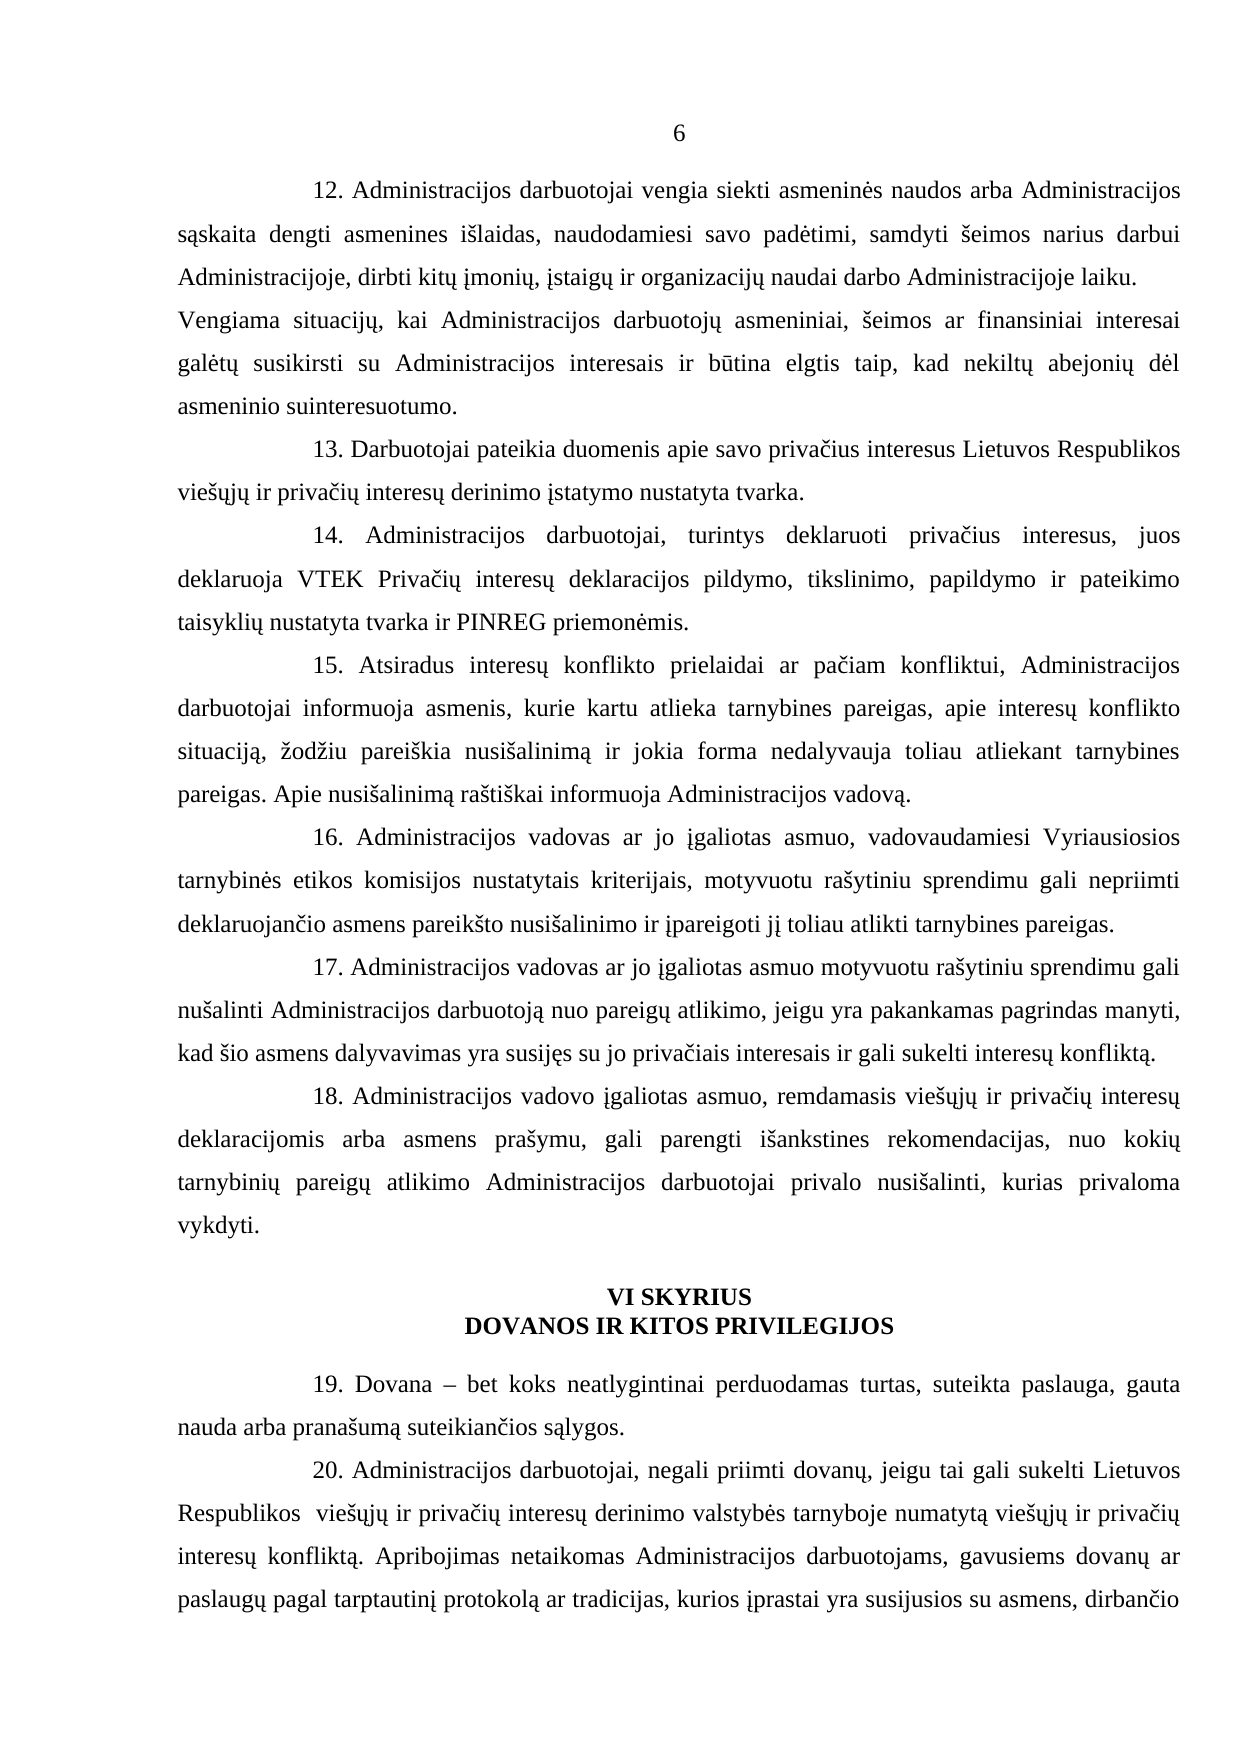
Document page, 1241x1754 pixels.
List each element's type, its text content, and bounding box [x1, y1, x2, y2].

text DOVANOS IR KITOS PRIVILEGIJOS [177, 1311, 1181, 1340]
text 18. Administracijos vadovo įgaliotas asmuo, remdamasis viešųjų ir privačių interesų deklaracijomis arba asmens prašymu, gali parengti išankstines rekomendacijas, nuo kokių tarnybinių pareigų atlikimo Administracijos darbuotojai privalo nusišalinti, kurias privaloma vykdyti. [177, 1081, 1181, 1239]
text 19. Dovana – bet koks neatlygintinai perduodamas turtas, suteikta paslauga, gauta nauda arba pranašumą suteikiančios sąlygos. [177, 1369, 1181, 1441]
text 20. Administracijos darbuotojai, negali priimti dovanų, jeigu tai gali sukelti Lietuvos Respublikos viešųjų ir privačių interesų derinimo valstybės tarnyboje numatytą viešųjų ir privačių interesų konfliktą. Apribojimas netaikomas Administracijos darbuotojams, gavusiems dovanų ar paslaugų pagal tarptautinį protokolą ar tradicijas, kurios įprastai yra susijusios su asmens, dirbančio [177, 1455, 1181, 1613]
text 15. Atsiradus interesų konflikto prielaidai ar pačiam konfliktui, Administracijos darbuotojai informuoja asmenis, kurie kartu atlieka tarnybines pareigas, apie interesų konflikto situaciją, žodžiu pareiškia nusišalinimą ir jokia forma nedalyvauja toliau atliekant tarnybines pareigas. Apie nusišalinimą raštiškai informuoja Administracijos vadovą. [177, 650, 1181, 808]
text 14. Administracijos darbuotojai, turintys deklaruoti privačius interesus, juos deklaruoja VTEK Privačių interesų deklaracijos pildymo, tikslinimo, papildymo ir pateikimo taisyklių nustatyta tvarka ir PINREG priemonėmis. [177, 521, 1181, 636]
text 16. Administracijos vadovas ar jo įgaliotas asmuo, vadovaudamiesi Vyriausiosios tarnybinės etikos komisijos nustatytais kriterijais, motyvuotu rašytiniu sprendimu gali nepriimti deklaruojančio asmens pareikšto nusišalinimo ir įpareigoti jį toliau atlikti tarnybines pareigas. [177, 822, 1181, 937]
text 13. Darbuotojai pateikia duomenis apie savo privačius interesus Lietuvos Respublikos viešųjų ir privačių interesų derinimo įstatymo nustatyta tvarka. [177, 434, 1181, 506]
text 12. Administracijos darbuotojai vengia siekti asmeninės naudos arba Administracijos sąskaita dengti asmenines išlaidas, naudodamiesi savo padėtimi, samdyti šeimos narius darbui Administracijoje, dirbti kitų įmonių, įstaigų ir organizacijų naudai darbo Administracijoje laiku. [177, 176, 1181, 291]
text 17. Administracijos vadovas ar jo įgaliotas asmuo motyvuotu rašytiniu sprendimu gali nušalinti Administracijos darbuotoją nuo pareigų atlikimo, jeigu yra pakankamas pagrindas manyti, kad šio asmens dalyvavimas yra susijęs su jo privačiais interesais ir gali sukelti interesų konfliktą. [177, 952, 1181, 1067]
text Vengiama situacijų, kai Administracijos darbuotojų asmeniniai, šeimos ar finansiniai interesai galėtų susikirsti su Administracijos interesais ir būtina elgtis taip, kad nekiltų abejonių dėl asmeninio suinteresuotumo. [177, 305, 1181, 420]
text VI SKYRIUS [177, 1282, 1181, 1311]
